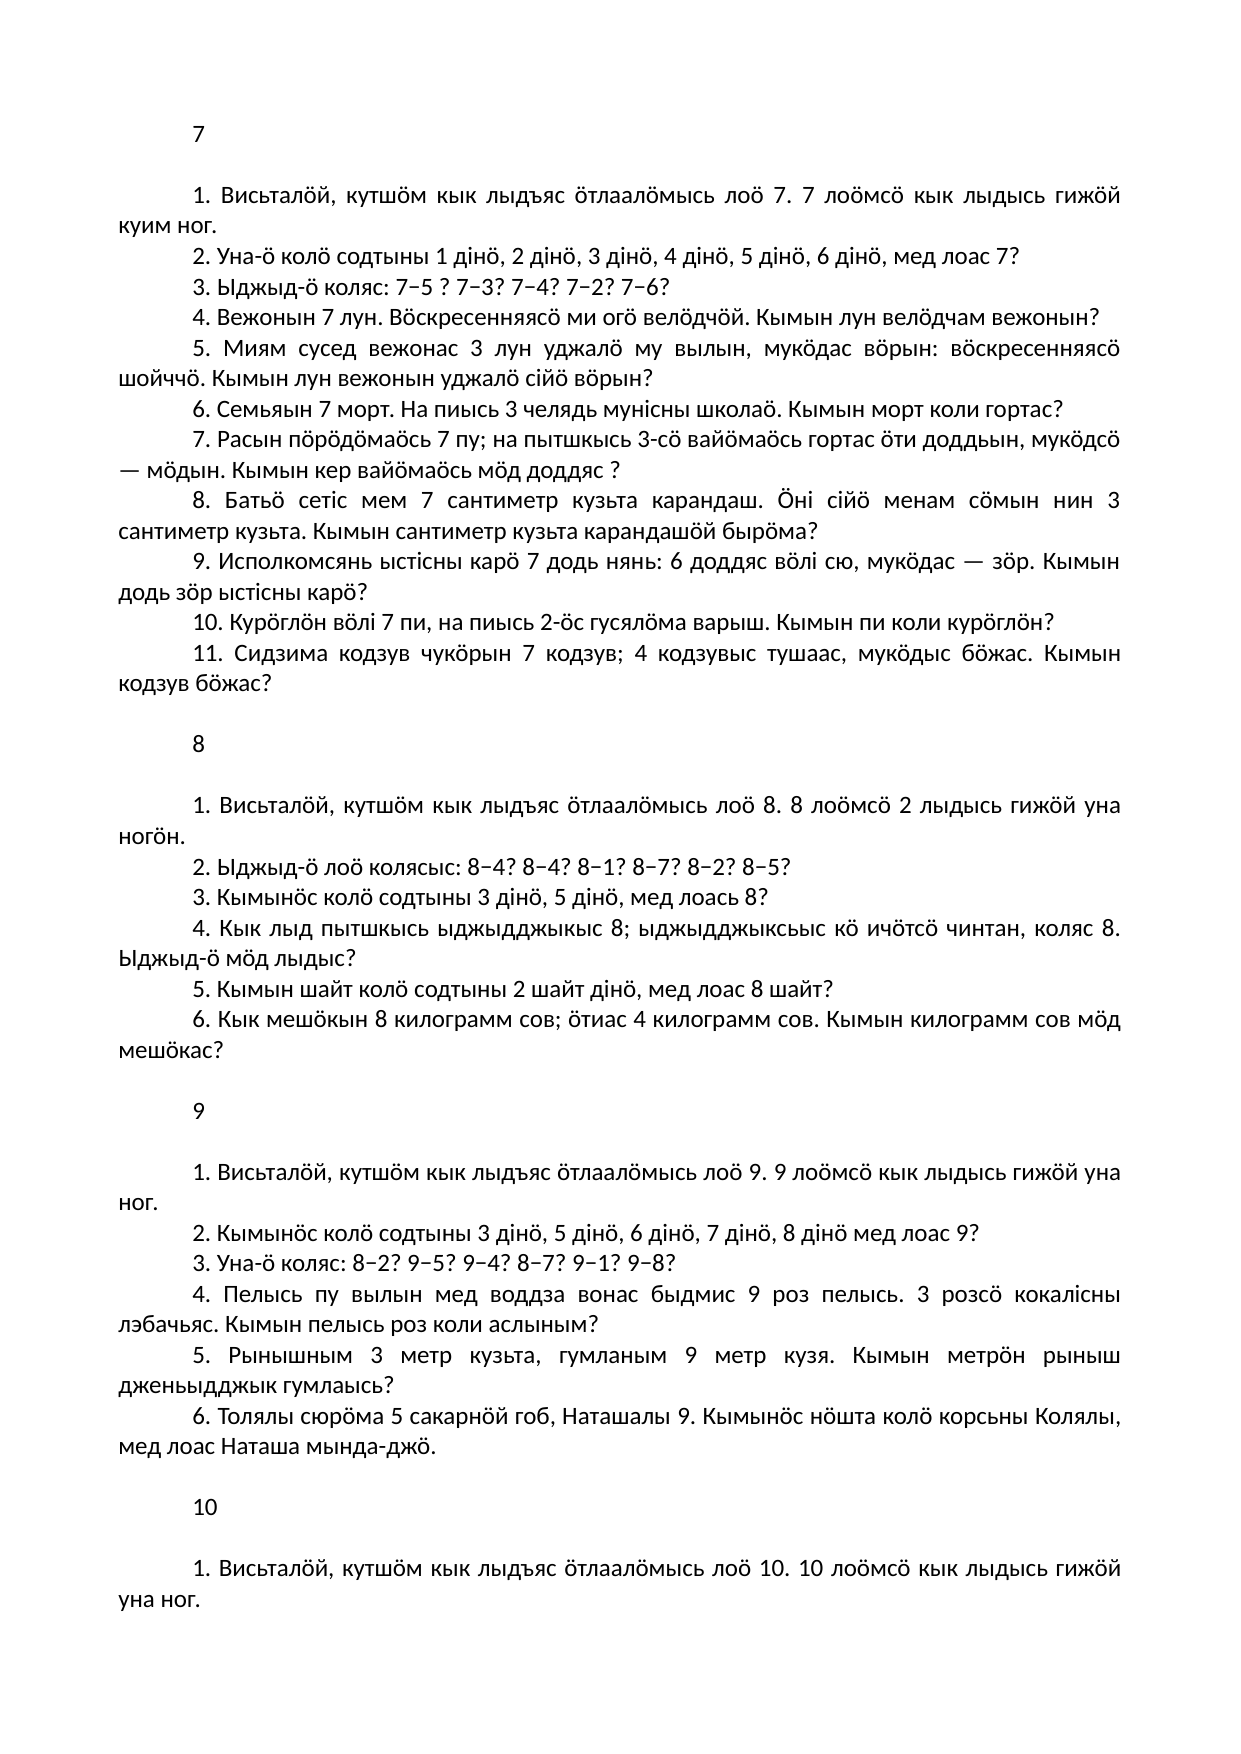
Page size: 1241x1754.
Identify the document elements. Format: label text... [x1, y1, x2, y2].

text 6. Толялы сюрӧма 5 сакарнӧй гоб, Наташалы 9. Кымынӧс нӧшта колӧ корсьны Колялы, мед лоас Наташа мында-джӧ. [118, 1400, 1122, 1461]
text 5. Кымын шайт колӧ содтыны 2 шайт дінӧ, мед лоас 8 шайт? [118, 973, 1122, 1003]
text 4. Кык лыд пытшкысь ыджыдджыкыс 8; ыджыдджыксьыс кӧ ичӧтсӧ чинтан, коляс 8. Ыджыд-ӧ мӧд лыдыс? [118, 912, 1122, 973]
text 10 [118, 1492, 1122, 1522]
text 9. Исполкомсянь ыстісны карӧ 7 додь нянь: 6 доддяс вӧлі сю, мукӧдас — зӧр. Кымын додь зӧр ыстісны карӧ? [118, 545, 1122, 606]
text 6. Кык мешӧкын 8 килограмм сов; ӧтиас 4 килограмм сов. Кымын килограмм сов мӧд мешӧкас? [118, 1003, 1122, 1064]
text 5. Рынышным 3 метр кузьта, гумланым 9 метр кузя. Кымын метрӧн рыныш дженьыдджык гумлаысь? [118, 1339, 1122, 1400]
text 6. Семьяын 7 морт. На пиысь 3 челядь мунісны школаӧ. Кымын морт коли гортас? [118, 393, 1122, 423]
text 4. Пелысь пу вылын мед воддза вонас быдмис 9 роз пелысь. 3 розсӧ кокалісны лэбачьяс. Кымын пелысь роз коли аслыным? [118, 1278, 1122, 1339]
text 8. Батьӧ сетіс мем 7 сантиметр кузьта карандаш. Ӧні сійӧ менам сӧмын нин 3 сантиметр кузьта. Кымын сантиметр кузьта карандашӧй бырӧма? [118, 484, 1122, 545]
text 2. Уна-ӧ колӧ содтыны 1 дінӧ, 2 дінӧ, 3 дінӧ, 4 дінӧ, 5 дінӧ, 6 дінӧ, мед лоас 7? [118, 240, 1122, 271]
text 1. Висьталӧй, кутшӧм кык лыдъяс ӧтлаалӧмысь лоӧ 9. 9 лоӧмсӧ кык лыдысь гижӧй уна ног. [118, 1156, 1122, 1217]
text 8 [118, 728, 1122, 759]
text 1. Висьталӧй, кутшӧм кык лыдъяс ӧтлаалӧмысь лоӧ 7. 7 лоӧмсӧ кык лыдысь гижӧй куим ног. [118, 179, 1122, 240]
text 4. Вежонын 7 лун. Вӧскресенняясӧ ми огӧ велӧдчӧй. Кымын лун велӧдчам вежонын? [118, 301, 1122, 332]
text 3. Кымынӧс колӧ содтыны 3 дінӧ, 5 дінӧ, мед лоась 8? [118, 881, 1122, 912]
text 3. Уна-ӧ коляс: 8−2? 9−5? 9−4? 8−7? 9−1? 9−8? [118, 1247, 1122, 1278]
text 2. Кымынӧс колӧ содтыны 3 дінӧ, 5 дінӧ, 6 дінӧ, 7 дінӧ, 8 дінӧ мед лоас 9? [118, 1217, 1122, 1247]
text 10. Курӧглӧн вӧлі 7 пи, на пиысь 2-ӧс гусялӧма варыш. Кымын пи коли курӧглӧн? [118, 606, 1122, 637]
text 9 [118, 1095, 1122, 1125]
text 3. Ыджыд-ӧ коляс: 7−5 ? 7−3? 7−4? 7−2? 7−6? [118, 271, 1122, 301]
text 7. Расын пӧрӧдӧмаӧсь 7 пу; на пытшкысь 3-сӧ вайӧмаӧсь гортас ӧти доддьын, мукӧдсӧ — мӧдын. Кымын кер вайӧмаӧсь мӧд доддяс ? [118, 423, 1122, 484]
text 7 [118, 118, 1122, 149]
text 1. Висьталӧй, кутшӧм кык лыдъяс ӧтлаалӧмысь лоӧ 10. 10 лоӧмсӧ кык лыдысь гижӧй уна ног. [118, 1553, 1122, 1614]
text 5. Миям сусед вежонас 3 лун уджалӧ му вылын, мукӧдас вӧрын: вӧскресенняясӧ шойччӧ. Кымын лун вежонын уджалӧ сійӧ вӧрын? [118, 332, 1122, 393]
text 2. Ыджыд-ӧ лоӧ колясыс: 8−4? 8−4? 8−1? 8−7? 8−2? 8−5? [118, 851, 1122, 881]
text 1. Висьталӧй, кутшӧм кык лыдъяс ӧтлаалӧмысь лоӧ 8. 8 лоӧмсӧ 2 лыдысь гижӧй уна ногӧн. [118, 789, 1122, 851]
text 11. Сидзима кодзув чукӧрын 7 кодзув; 4 кодзувыс тушаас, мукӧдыс бӧжас. Кымын кодзув бӧжас? [118, 637, 1122, 698]
